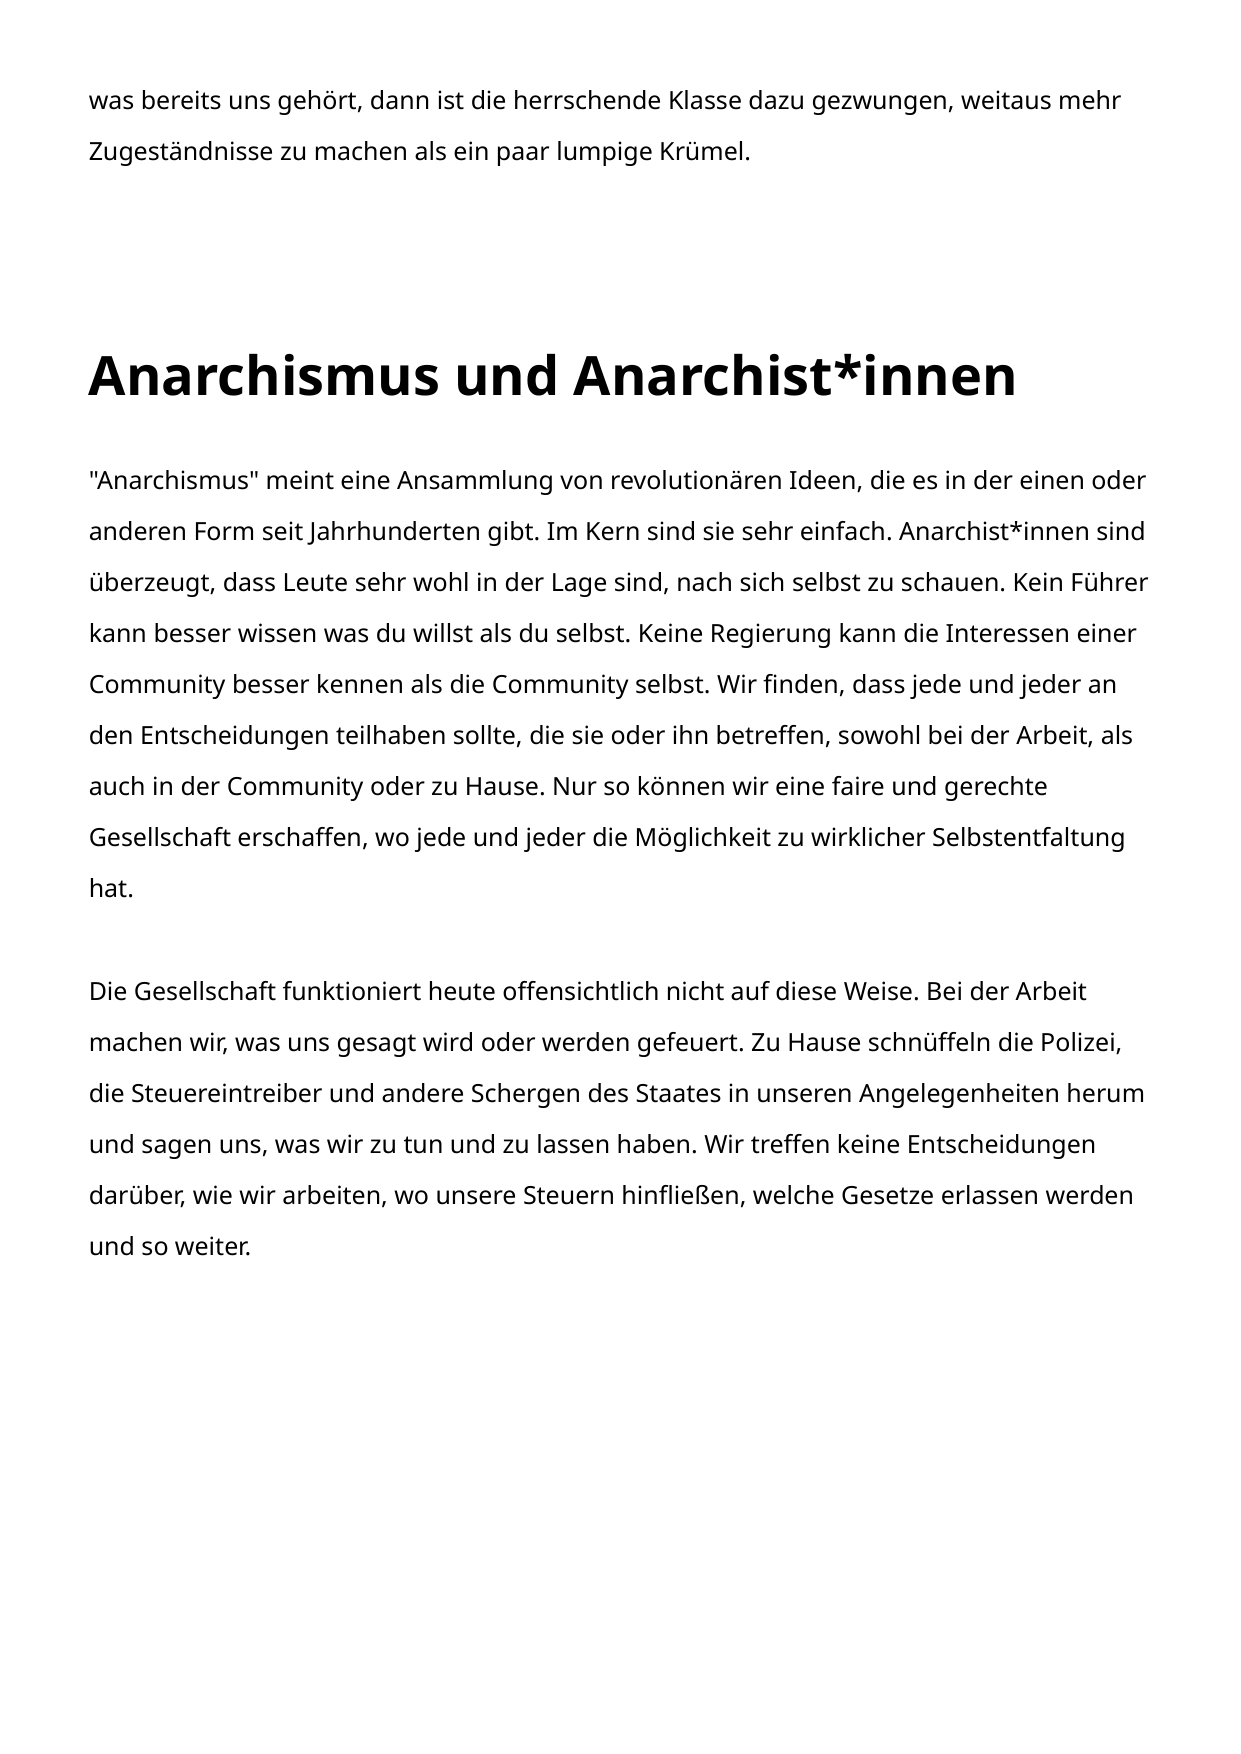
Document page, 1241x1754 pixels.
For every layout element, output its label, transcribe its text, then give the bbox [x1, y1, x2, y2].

text "Anarchismus" meint eine Ansammlung von revolutionären Ideen, die es in der einen oder anderen Form seit Jahrhunderten gibt. Im Kern sind sie sehr einfach. Anarchist*innen sind überzeugt, dass Leute sehr wohl in der Lage sind, nach sich selbst zu schauen. Kein Führer kann besser wissen was du willst als du selbst. Keine Regierung kann die Interessen einer Community besser kennen als die Community selbst. Wir finden, dass jede und jeder an den Entscheidungen teilhaben sollte, die sie oder ihn betreffen, sowohl bei der Arbeit, als auch in der Community oder zu Hause. Nur so können wir eine faire und gerechte Gesellschaft erschaffen, wo jede und jeder die Möglichkeit zu wirklicher Selbstentfaltung hat. [88, 463, 1152, 905]
text Anarchismus und Anarchist*innen [88, 338, 1152, 412]
text Die Gesellschaft funktioniert heute offensichtlich nicht auf diese Weise. Bei der Arbeit machen wir, was uns gesagt wird oder werden gefeuert. Zu Hause schnüffeln die Polizei, die Steuereintreiber und andere Schergen des Staates in unseren Angelegenheiten herum und sagen uns, was wir zu tun und zu lassen haben. Wir treffen keine Entscheidungen darüber, wie wir arbeiten, wo unsere Steuern hinfließen, welche Gesetze erlassen werden und so weiter. [88, 973, 1152, 1262]
text was bereits uns gehört, dann ist die herrschende Klasse dazu gezwungen, weitaus mehr Zugeständnisse zu machen als ein paar lumpige Krümel. [88, 83, 1152, 168]
